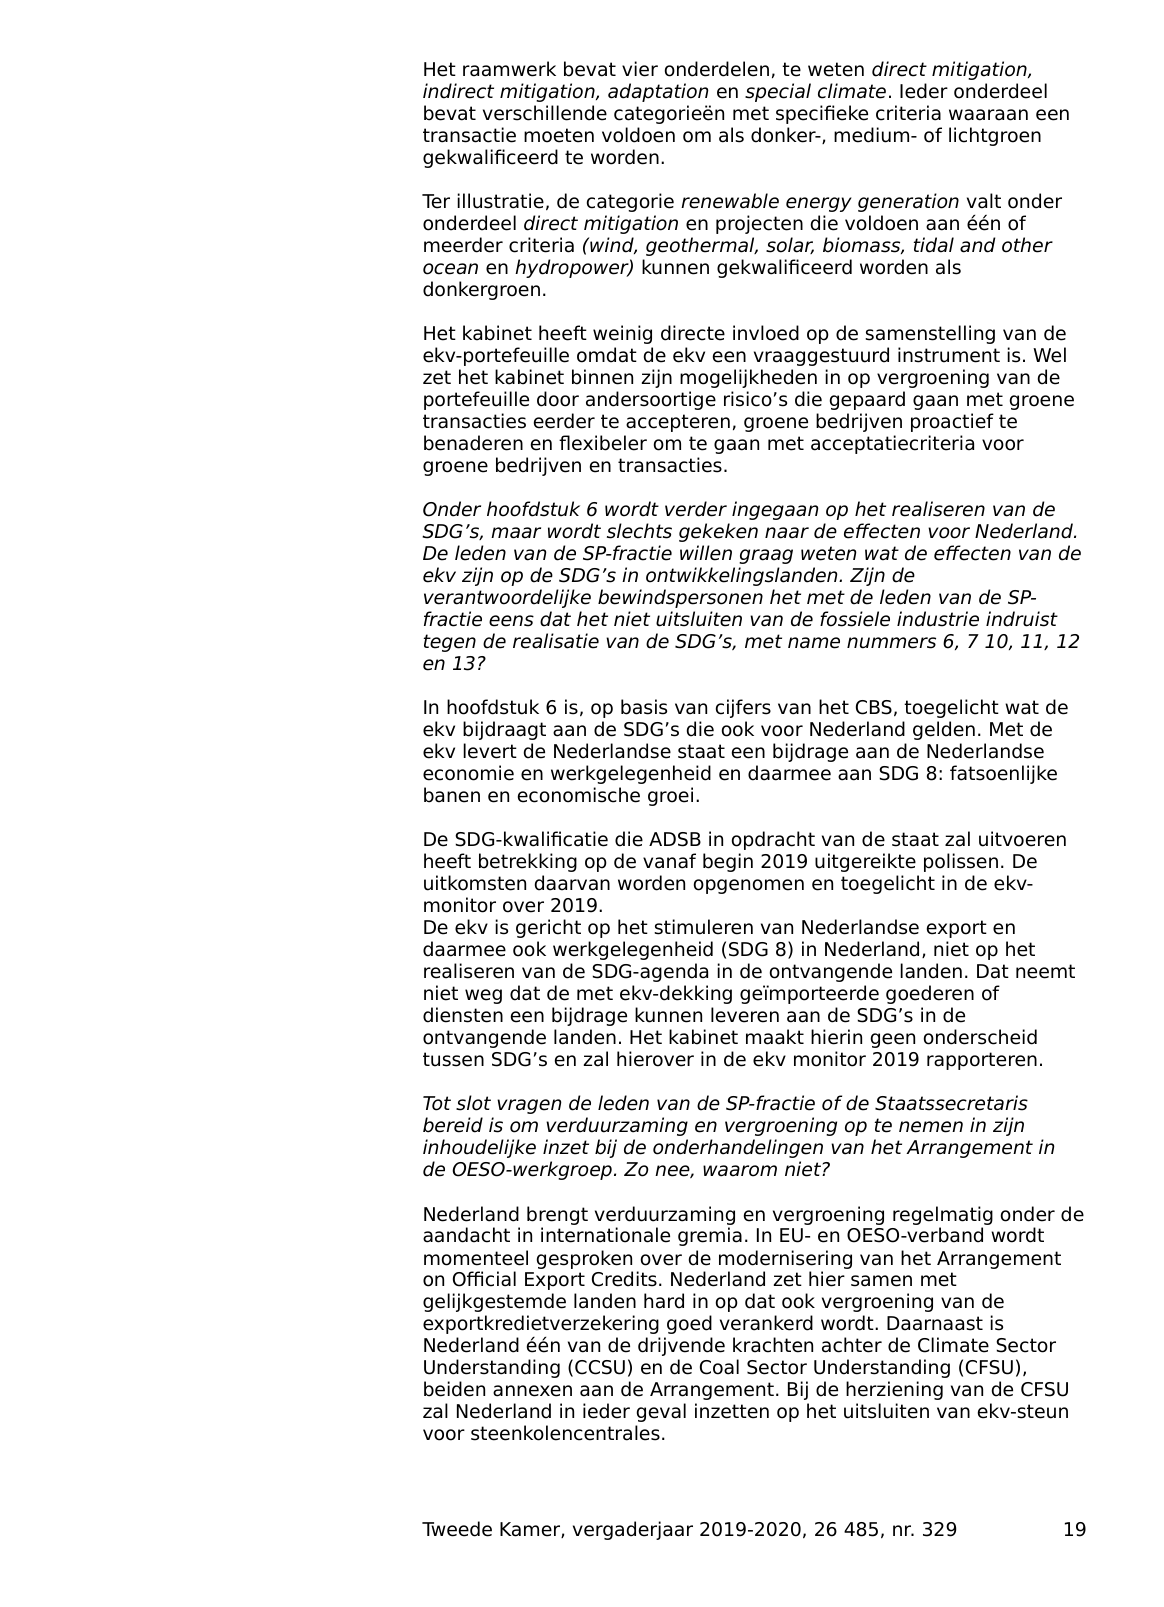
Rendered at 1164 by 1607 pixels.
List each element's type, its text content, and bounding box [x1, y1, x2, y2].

text Onder hoofdstuk 6 wordt verder ingegaan op het realiseren van de SDG’s, maar wordt slechts gekeken naar de effecten voor Nederland. De leden van de SP-fractie willen graag weten wat de effecten van de ekv zijn op de SDG’s in ontwikkelingslanden. Zijn de verantwoordelijke bewindspersonen het met de leden van de SP-fractie eens dat het niet uitsluiten van de fossiele industrie indruist tegen de realisatie van de SDG’s, met name nummers 6, 7 10, 11, 12 en 13? [422, 499, 1087, 675]
text Nederland brengt verduurzaming en vergroening regelmatig onder de aandacht in internationale gremia. In EU- en OESO-verband wordt momenteel gesproken over de modernisering van het Arrangement on Official Export Credits. Nederland zet hier samen met gelijkgestemde landen hard in op dat ook vergroening van de exportkredietverzekering goed verankerd wordt. Daarnaast is Nederland één van de drijvende krachten achter de Climate Sector Understanding (CCSU) en de Coal Sector Understanding (CFSU), beiden annexen aan de Arrangement. Bij de herziening van de CFSU zal Nederland in ieder geval inzetten op het uitsluiten van ekv-steun voor steenkolencentrales. [422, 1203, 1087, 1445]
text Het kabinet heeft weinig directe invloed op de samenstelling van de ekv-portefeuille omdat de ekv een vraaggestuurd instrument is. Wel zet het kabinet binnen zijn mogelijkheden in op vergroening van de portefeuille door andersoortige risico’s die gepaard gaan met groene transacties eerder te accepteren, groene bedrijven proactief te benaderen en flexibeler om te gaan met acceptatiecriteria voor groene bedrijven en transacties. [422, 323, 1087, 477]
text In hoofdstuk 6 is, op basis van cijfers van het CBS, toegelicht wat de ekv bijdraagt aan de SDG’s die ook voor Nederland gelden. Met de ekv levert de Nederlandse staat een bijdrage aan de Nederlandse economie en werkgelegenheid en daarmee aan SDG 8: fatsoenlijke banen en economische groei. [422, 697, 1087, 807]
text De SDG-kwalificatie die ADSB in opdracht van de staat zal uitvoeren heeft betrekking op de vanaf begin 2019 uitgereikte polissen. De uitkomsten daarvan worden opgenomen en toegelicht in de ekv-monitor over 2019. [422, 829, 1087, 917]
text De ekv is gericht op het stimuleren van Nederlandse export en daarmee ook werkgelegenheid (SDG 8) in Nederland, niet op het realiseren van de SDG-agenda in de ontvangende landen. Dat neemt niet weg dat de met ekv-dekking geïmporteerde goederen of diensten een bijdrage kunnen leveren aan de SDG’s in de ontvangende landen. Het kabinet maakt hierin geen onderscheid tussen SDG’s en zal hierover in de ekv monitor 2019 rapporteren. [422, 917, 1087, 1071]
text Het raamwerk bevat vier onderdelen, te weten direct mitigation, indirect mitigation, adaptation en special climate. Ieder onderdeel bevat verschillende categorieën met specifieke criteria waaraan een transactie moeten voldoen om als donker-, medium- of lichtgroen gekwalificeerd te worden. [422, 59, 1087, 169]
text Ter illustratie, de categorie renewable energy generation valt onder onderdeel direct mitigation en projecten die voldoen aan één of meerder criteria (wind, geothermal, solar, biomass, tidal and other ocean en hydropower) kunnen gekwalificeerd worden als donkergroen. [422, 191, 1087, 301]
text Tot slot vragen de leden van de SP-fractie of de Staatssecretaris bereid is om verduurzaming en vergroening op te nemen in zijn inhoudelijke inzet bij de onderhandelingen van het Arrangement in de OESO-werkgroep. Zo nee, waarom niet? [422, 1093, 1087, 1181]
